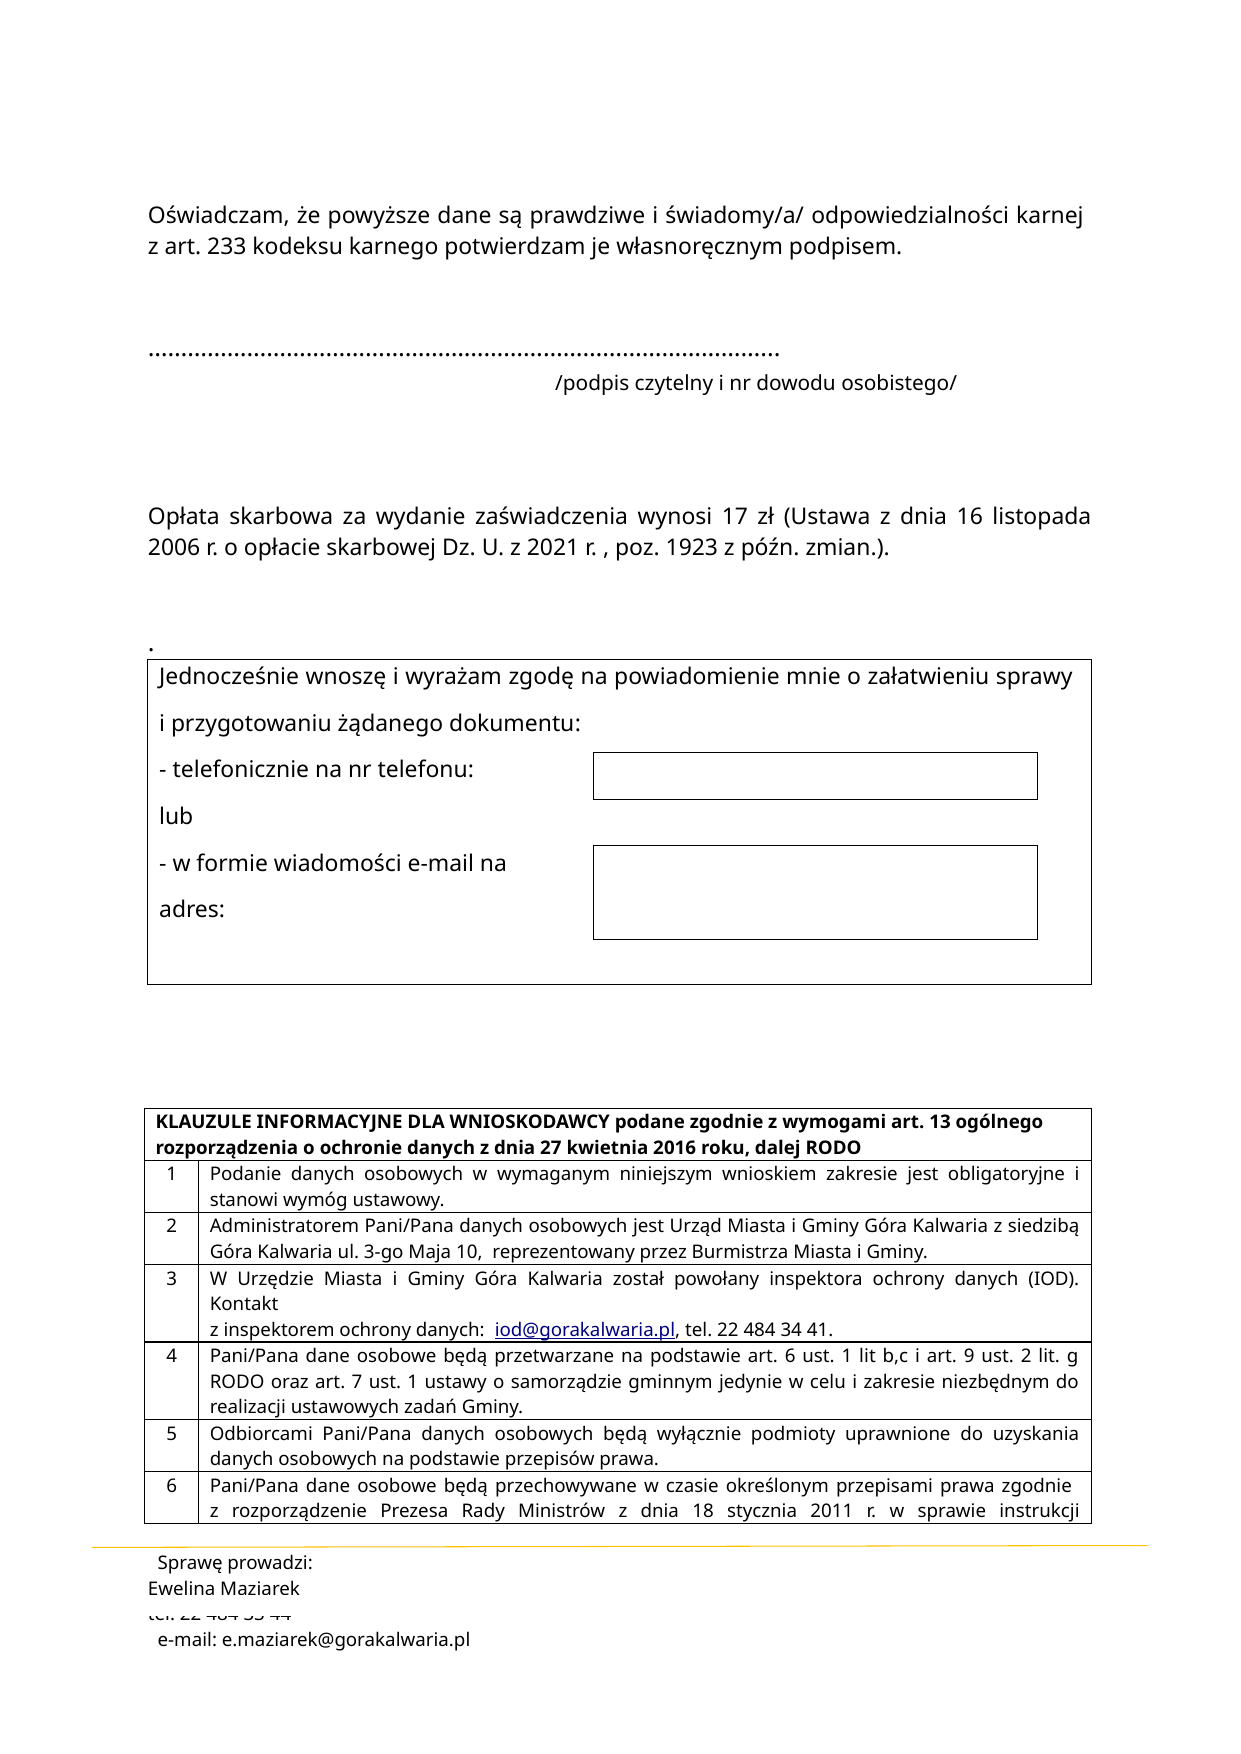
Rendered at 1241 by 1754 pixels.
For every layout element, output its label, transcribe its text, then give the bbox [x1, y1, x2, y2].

table_cell [148, 939, 1091, 984]
table_cell [1038, 845, 1091, 939]
table_cell [564, 845, 593, 939]
table_cell 1 [145, 1161, 198, 1212]
text Opłata skarbowa za wydanie zaświadczenia wynosi 17 zł (Ustawa z dnia 16 listopada 2006 r. o opłacie skarbowej Dz. U. z 2021 r. , poz. 1923 z późn. zmian.). [148, 500, 1092, 562]
table_cell Administratorem Pani/Pana danych osobowych jest Urząd Miasta i Gminy Góra Kalwaria z siedzibą Góra Kalwaria ul. 3-go Maja 10, reprezentowany przez Burmistrza Miasta i Gminy. [199, 1213, 1091, 1264]
table_cell 4 [145, 1343, 198, 1419]
text …………………………………………………………………………………... [148, 295, 1092, 363]
table_cell [593, 800, 1037, 845]
text /podpis czytelny i nr dowodu osobistego/ [148, 363, 1092, 398]
table_cell - w formie wiadomości e-mail na adres: [148, 845, 564, 939]
text . [148, 625, 1092, 659]
table_header KLAUZULE INFORMACYJNE DLA WNIOSKODAWCY podane zgodnie z wymogami art. 13 ogólnego rozporządzenia o ochronie danych z dnia 27 kwietnia 2016 roku, dalej RODO [145, 1109, 1091, 1159]
table_cell 6 [145, 1472, 198, 1523]
text Oświadczam, że powyższe dane są prawdziwe i świadomy/a/ odpowiedzialności karnej z art. 233 kodeksu karnego potwierdzam je własnoręcznym podpisem. [148, 199, 1092, 261]
table_cell Podanie danych osobowych w wymaganym niniejszym wnioskiem zakresie jest obligatoryjne i stanowi wymóg ustawowy. [199, 1161, 1091, 1212]
table_cell W Urzędzie Miasta i Gminy Góra Kalwaria został powołany inspektora ochrony danych (IOD). Kontakt z inspektorem ochrony danych: iod@gorakalwaria.pl, tel. 22 484 34 41. [199, 1265, 1091, 1341]
table_cell [594, 846, 1037, 939]
table_header Jednocześnie wnoszę i wyrażam zgodę na powiadomienie mnie o załatwieniu sprawy i przygotowaniu żądanego dokumentu: [148, 660, 1091, 752]
table_cell Pani/Pana dane osobowe będą przetwarzane na podstawie art. 6 ust. 1 lit b,c i art. 9 ust. 2 lit. g RODO oraz art. 7 ust. 1 ustawy o samorządzie gminnym jedynie w celu i zakresie niezbędnym do realizacji ustawowych zadań Gminy. [199, 1343, 1091, 1419]
table_cell [1038, 752, 1091, 799]
table_cell 3 [145, 1265, 198, 1341]
table_cell Pani/Pana dane osobowe będą przechowywane w czasie określonym przepisami prawa zgodnie z rozporządzenie Prezesa Rady Ministrów z dnia 18 stycznia 2011 r. w sprawie instrukcji [199, 1472, 1091, 1523]
table_cell [594, 753, 1037, 799]
table_cell 2 [145, 1213, 198, 1264]
table_cell 5 [145, 1420, 198, 1471]
table_cell - telefonicznie na nr telefonu: [148, 752, 564, 799]
table_cell [564, 752, 593, 799]
table_cell [1037, 799, 1091, 845]
table_cell lub [148, 799, 564, 845]
table_cell Odbiorcami Pani/Pana danych osobowych będą wyłącznie podmioty uprawnione do uzyskania danych osobowych na podstawie przepisów prawa. [199, 1420, 1091, 1471]
table_cell [564, 799, 593, 845]
